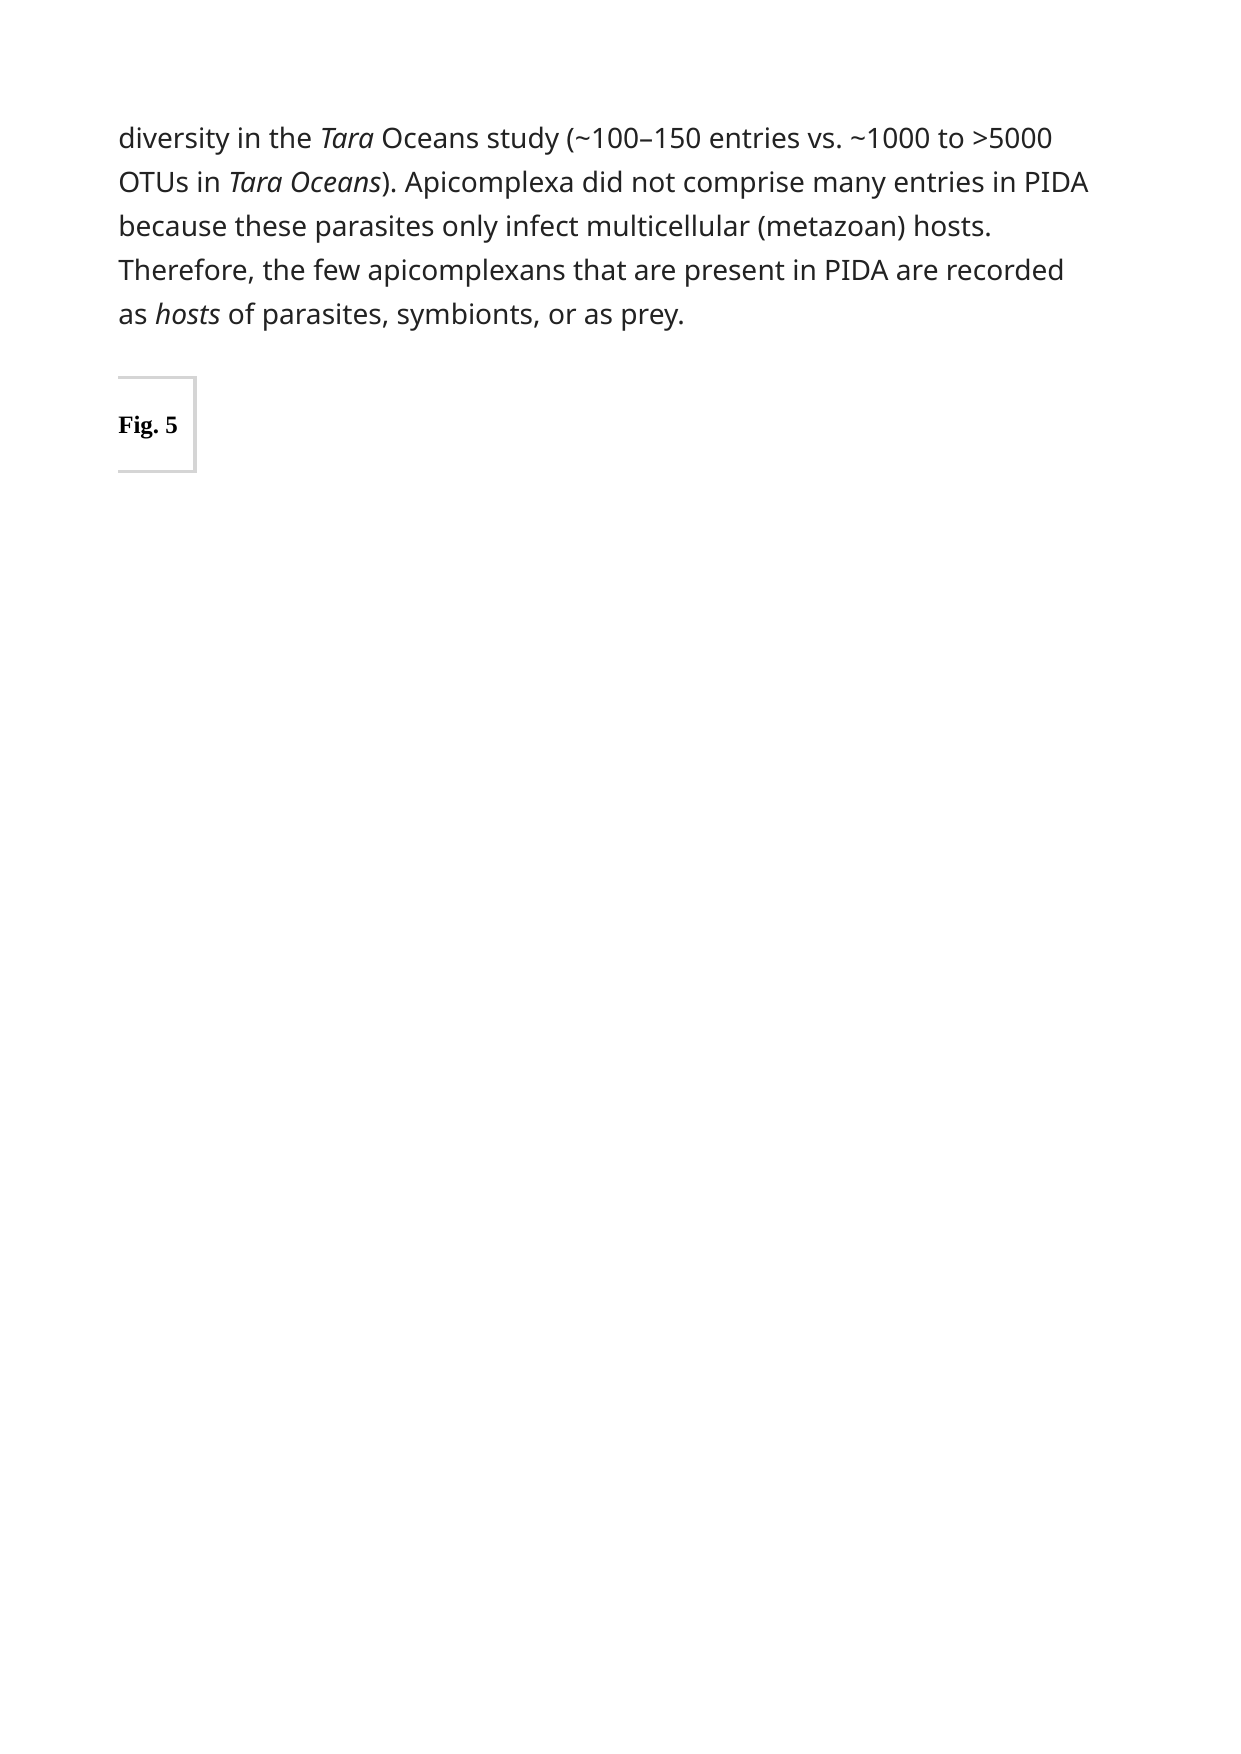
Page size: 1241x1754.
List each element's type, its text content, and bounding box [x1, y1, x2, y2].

text [197, 376, 1122, 473]
text diversity in the Tara Oceans study (~100–150 entries vs. ~1000 to >5000 OTUs in Tara Oceans). Apicomplexa did not comprise many entries in PIDA because these parasites only infect multicellular (metazoan) hosts. Therefore, the few apicomplexans that are present in PIDA are recorded as hosts of parasites, symbionts, or as prey. [118, 118, 1122, 333]
text Fig. 5 [118, 379, 193, 470]
